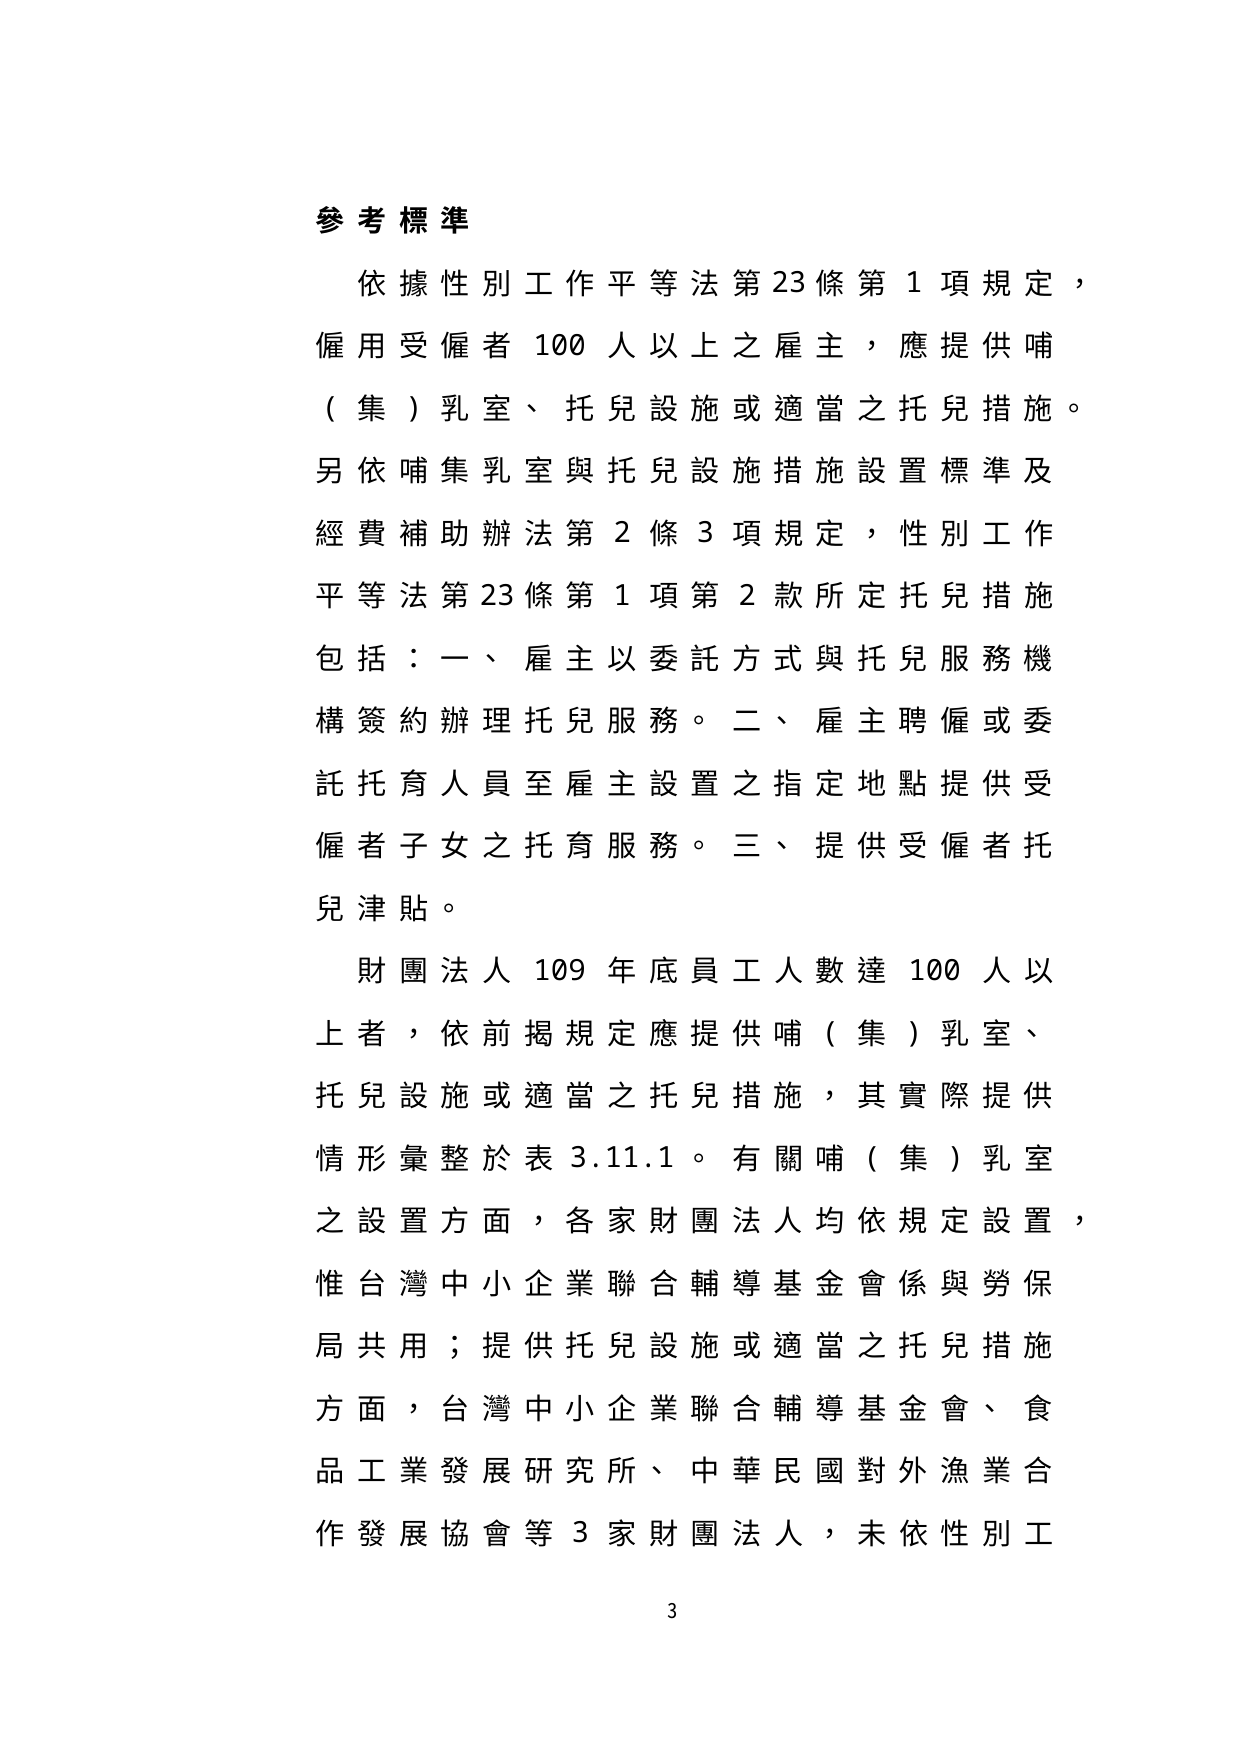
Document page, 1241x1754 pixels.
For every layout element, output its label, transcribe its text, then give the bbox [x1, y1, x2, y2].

text 參考標準 [243, 177, 1059, 240]
text 財團法人109年底員工人數達100人以上者，依前揭規定應提供哺(集)乳室、托兒設施或適當之托兒措施，其實際提供情形彙整於表3.11.1。有關哺(集)乳室之設置方面，各家財團法人均依規定設置，惟台灣中小企業聯合輔導基金會係與勞保局共用；提供托兒設施或適當之托兒措施方面，台灣中小企業聯合輔導基金會、食品工業發展研究所、中華民國對外漁業合作發展協會等3家財團法人，未依性別工作平等法之規定提供，允宜儘速改善。 [273, 927, 1059, 1552]
text 依據性別工作平等法第23條第1項規定，僱用受僱者100人以上之雇主，應提供哺(集)乳室、托兒設施或適當之托兒措施。另依哺集乳室與托兒設施措施設置標準及經費補助辦法第2條3項規定，性別工作平等法第23條第1項第2款所定托兒措施包括：一、雇主以委託方式與托兒服務機構簽約辦理托兒服務。二、雇主聘僱或委託托育人員至雇主設置之指定地點提供受僱者子女之托育服務。三、提供受僱者托兒津貼。 [273, 240, 1059, 927]
